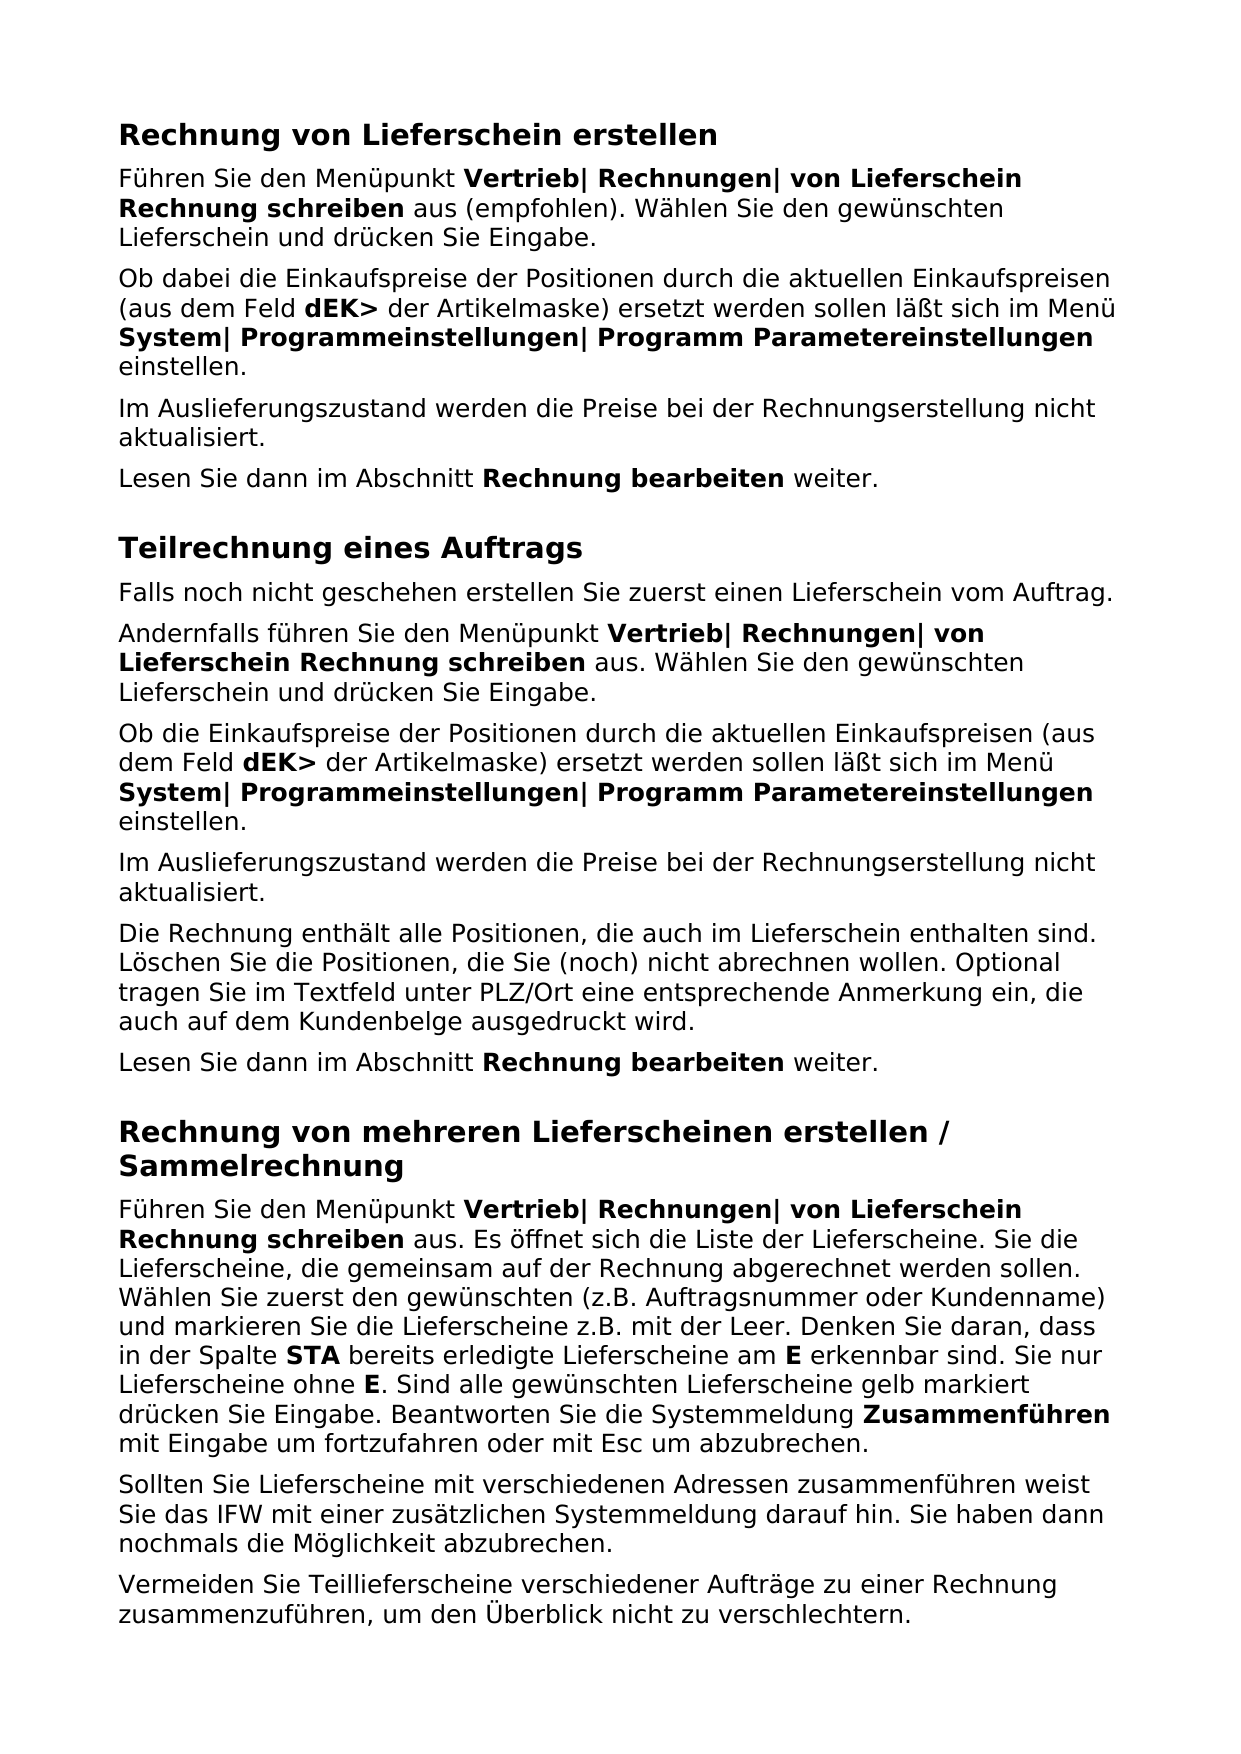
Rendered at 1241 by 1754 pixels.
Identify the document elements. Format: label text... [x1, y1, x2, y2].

text Vermeiden Sie Teillieferscheine verschiedener Aufträge zu einer Rechnung zusammenzuführen, um den Überblick nicht zu verschlechtern. [118, 1571, 1122, 1629]
text Im Auslieferungszustand werden die Preise bei der Rechnungserstellung nicht aktualisiert. [118, 394, 1122, 452]
text Lesen Sie dann im Abschnitt Rechnung bearbeiten weiter. [118, 1048, 1122, 1078]
text Die Rechnung enthält alle Positionen, die auch im Lieferschein enthalten sind. Löschen Sie die Positionen, die Sie (noch) nicht abrechnen wollen. Optional tragen Sie im Textfeld unter PLZ/Ort eine entsprechende Anmerkung ein, die auch auf dem Kundenbelge ausgedruckt wird. [118, 919, 1122, 1036]
subtitle Rechnung von mehreren Lieferscheinen erstellen / Sammelrechnung [118, 1115, 1122, 1183]
text Ob dabei die Einkaufspreise der Positionen durch die aktuellen Einkaufspreisen (aus dem Feld dEK> der Artikelmaske) ersetzt werden sollen läßt sich im Menü System| Programmeinstellungen| Programm Parametereinstellungen einstellen. [118, 264, 1122, 381]
text Führen Sie den Menüpunkt Vertrieb| Rechnungen| von Lieferschein Rechnung schreiben aus. Es öffnet sich die Liste der Lieferscheine. Sie die Lieferscheine, die gemeinsam auf der Rechnung abgerechnet werden sollen. Wählen Sie zuerst den gewünschten (z.B. Auftragsnummer oder Kundenname) und markieren Sie die Lieferscheine z.B. mit der Leer. Denken Sie daran, dass in der Spalte STA bereits erledigte Lieferscheine am E erkennbar sind. Sie nur Lieferscheine ohne E. Sind alle gewünschten Lieferscheine gelb markiert drücken Sie Eingabe. Beantworten Sie die Systemmeldung Zusammenführen mit Eingabe um fortzufahren oder mit Esc um abzubrechen. [118, 1196, 1122, 1458]
text Im Auslieferungszustand werden die Preise bei der Rechnungserstellung nicht aktualisiert. [118, 848, 1122, 907]
text Andernfalls führen Sie den Menüpunkt Vertrieb| Rechnungen| von Lieferschein Rechnung schreiben aus. Wählen Sie den gewünschten Lieferschein und drücken Sie Eingabe. [118, 619, 1122, 707]
text Lesen Sie dann im Abschnitt Rechnung bearbeiten weiter. [118, 464, 1122, 494]
subtitle Rechnung von Lieferschein erstellen [118, 118, 1122, 152]
text Führen Sie den Menüpunkt Vertrieb| Rechnungen| von Lieferschein Rechnung schreiben aus (empfohlen). Wählen Sie den gewünschten Lieferschein und drücken Sie Eingabe. [118, 164, 1122, 252]
subtitle Teilrechnung eines Auftrags [118, 531, 1122, 565]
text Falls noch nicht geschehen erstellen Sie zuerst einen Lieferschein vom Auftrag. [118, 578, 1122, 607]
text Sollten Sie Lieferscheine mit verschiedenen Adressen zusammenführen weist Sie das IFW mit einer zusätzlichen Systemmeldung darauf hin. Sie haben dann nochmals die Möglichkeit abzubrechen. [118, 1471, 1122, 1558]
text Ob die Einkaufspreise der Positionen durch die aktuellen Einkaufspreisen (aus dem Feld dEK> der Artikelmaske) ersetzt werden sollen läßt sich im Menü System| Programmeinstellungen| Programm Parametereinstellungen einstellen. [118, 719, 1122, 836]
